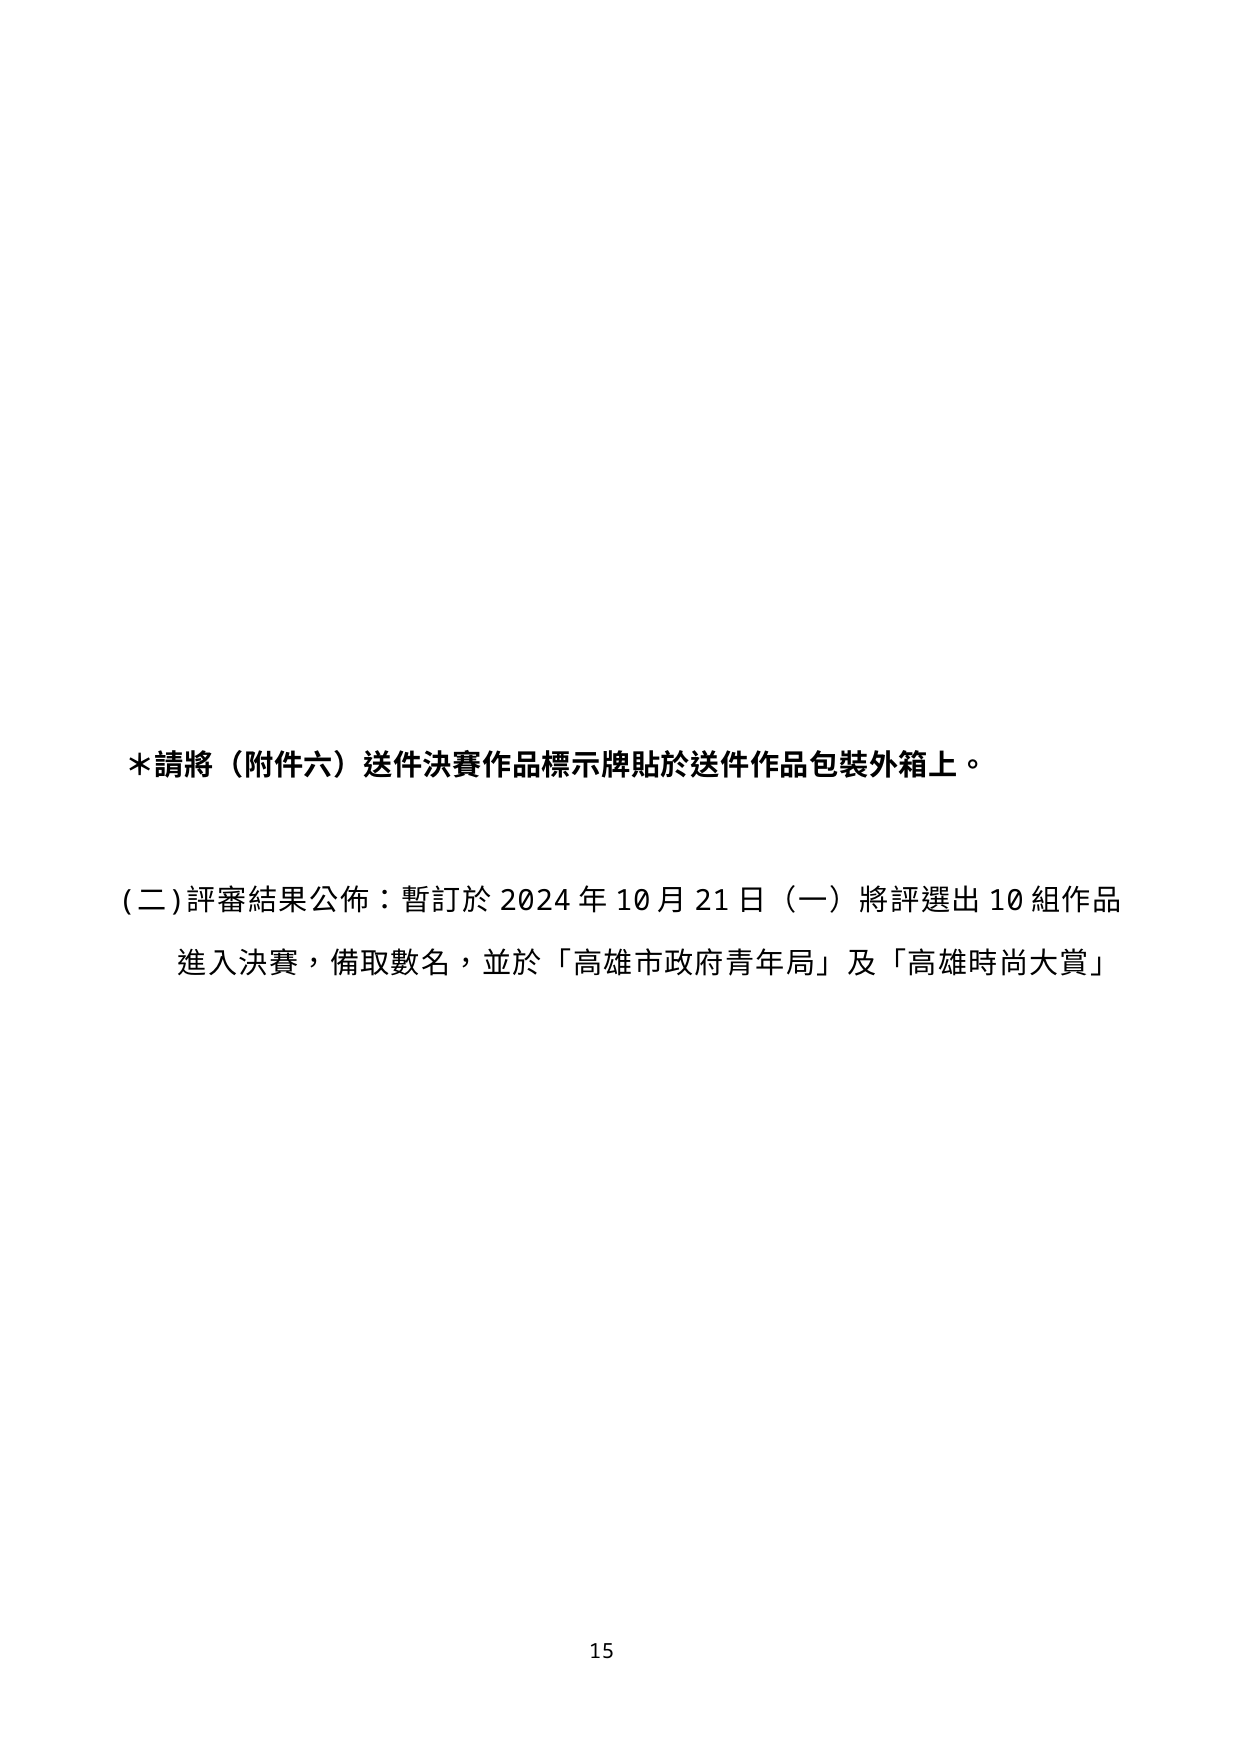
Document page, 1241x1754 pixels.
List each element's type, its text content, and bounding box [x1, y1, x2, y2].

text (二)評審結果公佈：暫訂於2024年10月21日（一）將評選出10組作品進入決賽，備取數名，並於「高雄市政府青年局」及「高雄時尚大賞」 [118, 856, 1122, 981]
text ＊請將（附件六）送件決賽作品標示牌貼於送件作品包裝外箱上。 [125, 721, 1122, 783]
